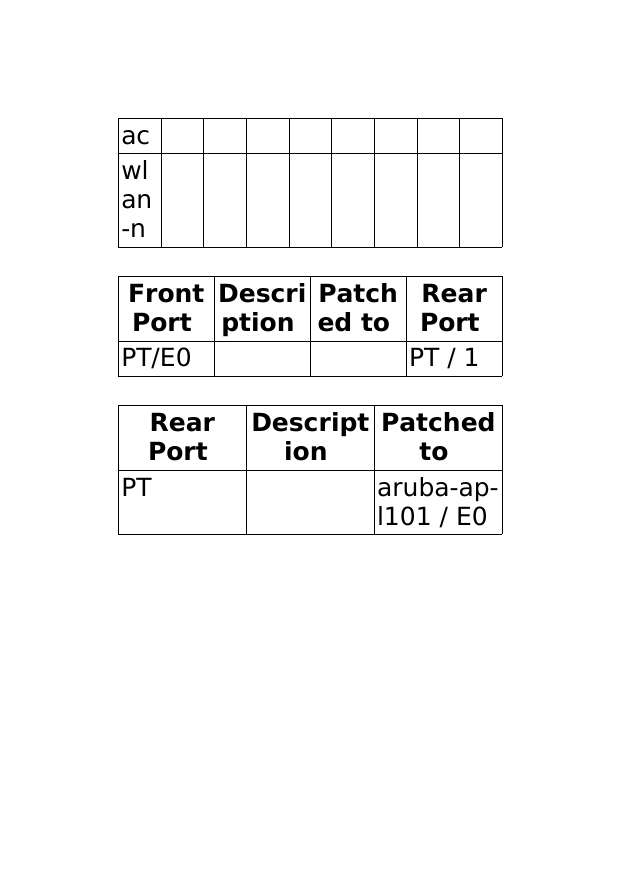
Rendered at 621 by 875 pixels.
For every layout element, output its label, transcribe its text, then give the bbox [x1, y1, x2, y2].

table_cell [332, 119, 374, 153]
table_cell [204, 154, 246, 247]
table_cell [162, 154, 203, 247]
table_cell [290, 119, 331, 153]
table_cell [311, 342, 406, 376]
table_cell [215, 342, 310, 376]
table_cell [460, 119, 502, 153]
table_cell PT / 1 [407, 342, 502, 376]
table_cell [418, 119, 459, 153]
table_cell [332, 154, 374, 247]
table_cell [204, 119, 246, 153]
table_header Description [247, 406, 374, 470]
table_cell [247, 154, 289, 247]
table_cell [460, 154, 502, 247]
table_header Description [215, 277, 310, 341]
table_cell [290, 154, 331, 247]
table_header Patched to [311, 277, 406, 341]
table_cell wlan-n [119, 154, 161, 247]
table_cell ac [119, 119, 161, 153]
table_cell [418, 154, 459, 247]
table_cell [247, 471, 374, 534]
table_cell [247, 119, 289, 153]
table_cell [162, 119, 203, 153]
table_cell [375, 119, 417, 153]
table_header Patched to [375, 406, 502, 470]
table_header Rear Port [119, 406, 246, 470]
table_header Rear Port [407, 277, 502, 341]
table_cell aruba-ap-l101 / E0 [375, 471, 502, 534]
table_cell PT/E0 [119, 342, 214, 376]
table_header Front Port [119, 277, 214, 341]
table_cell [375, 154, 417, 247]
table_cell PT [119, 471, 246, 534]
